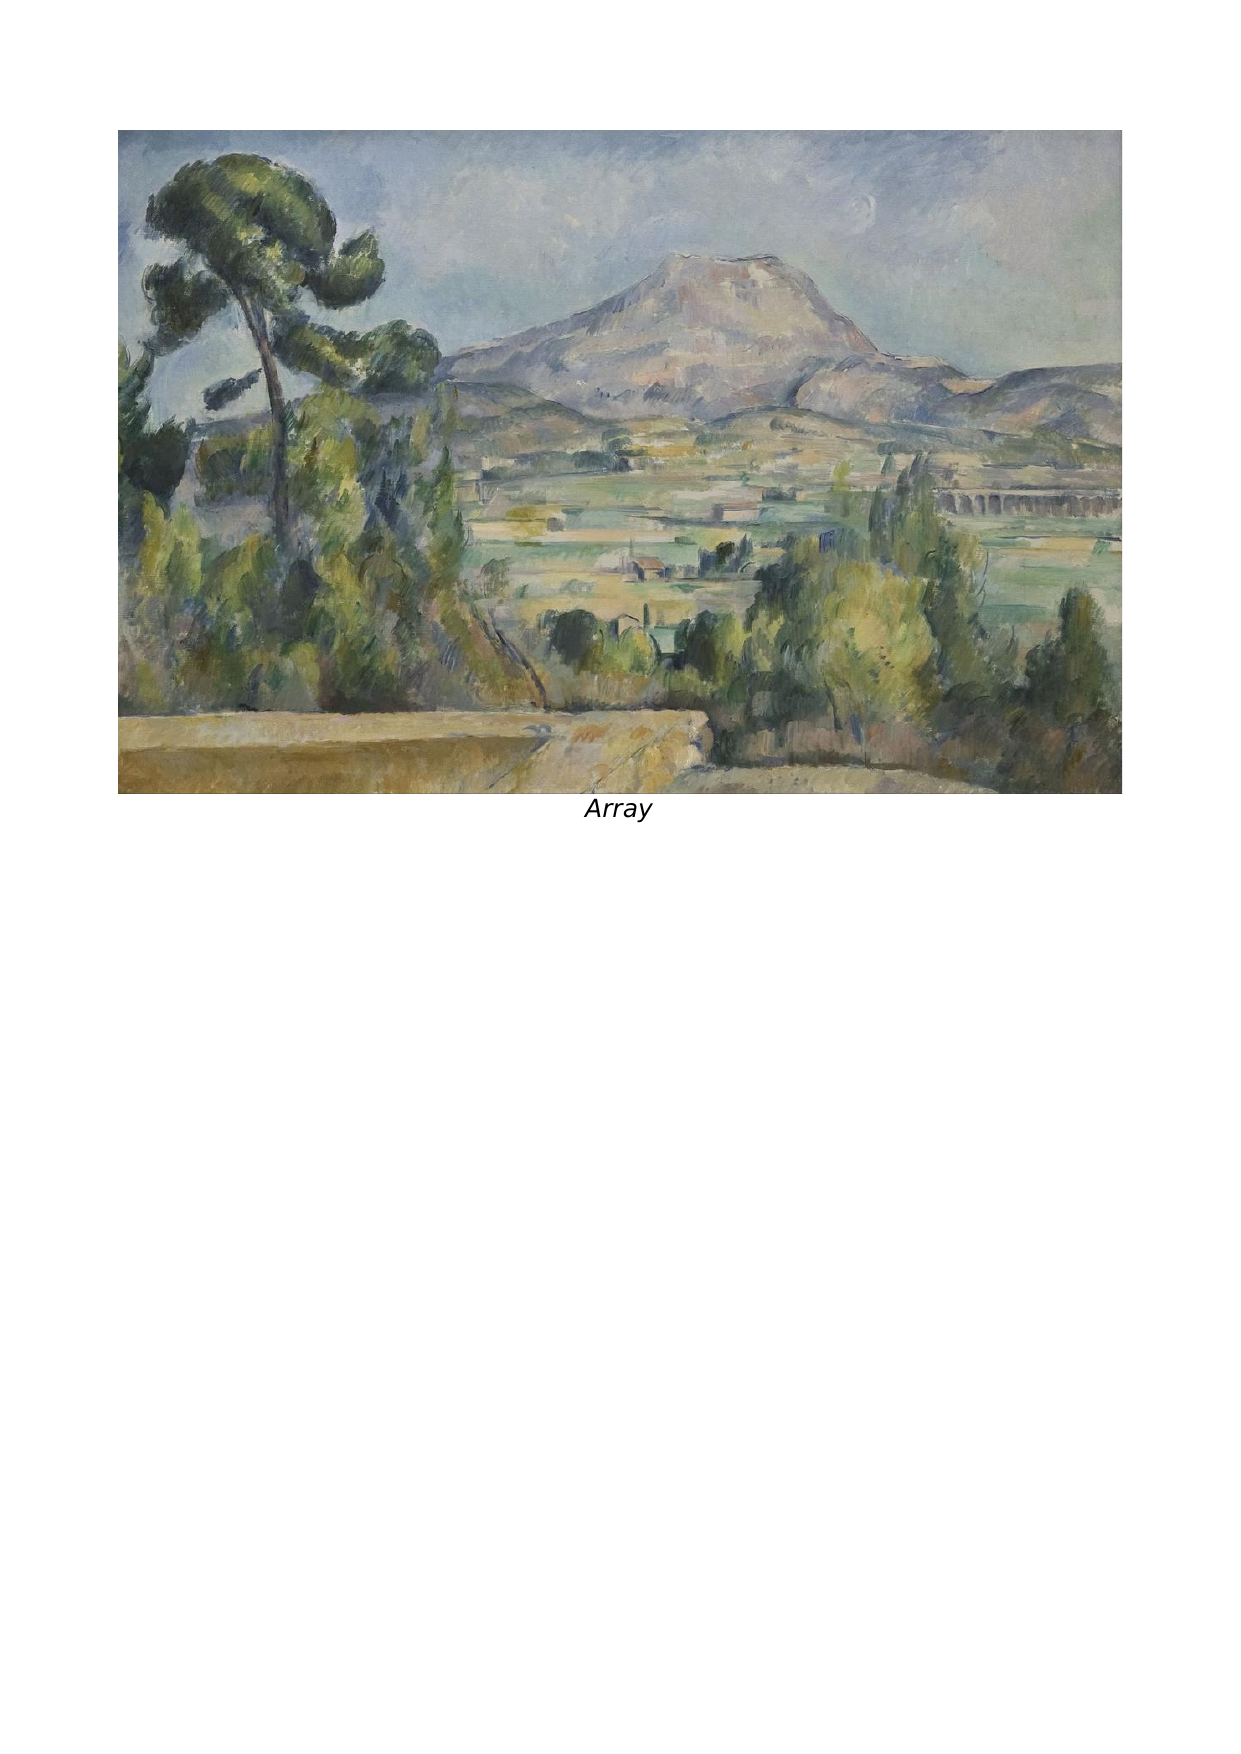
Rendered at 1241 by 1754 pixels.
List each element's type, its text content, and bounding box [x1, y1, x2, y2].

text Array [118, 794, 1122, 823]
picture [118, 130, 1123, 794]
